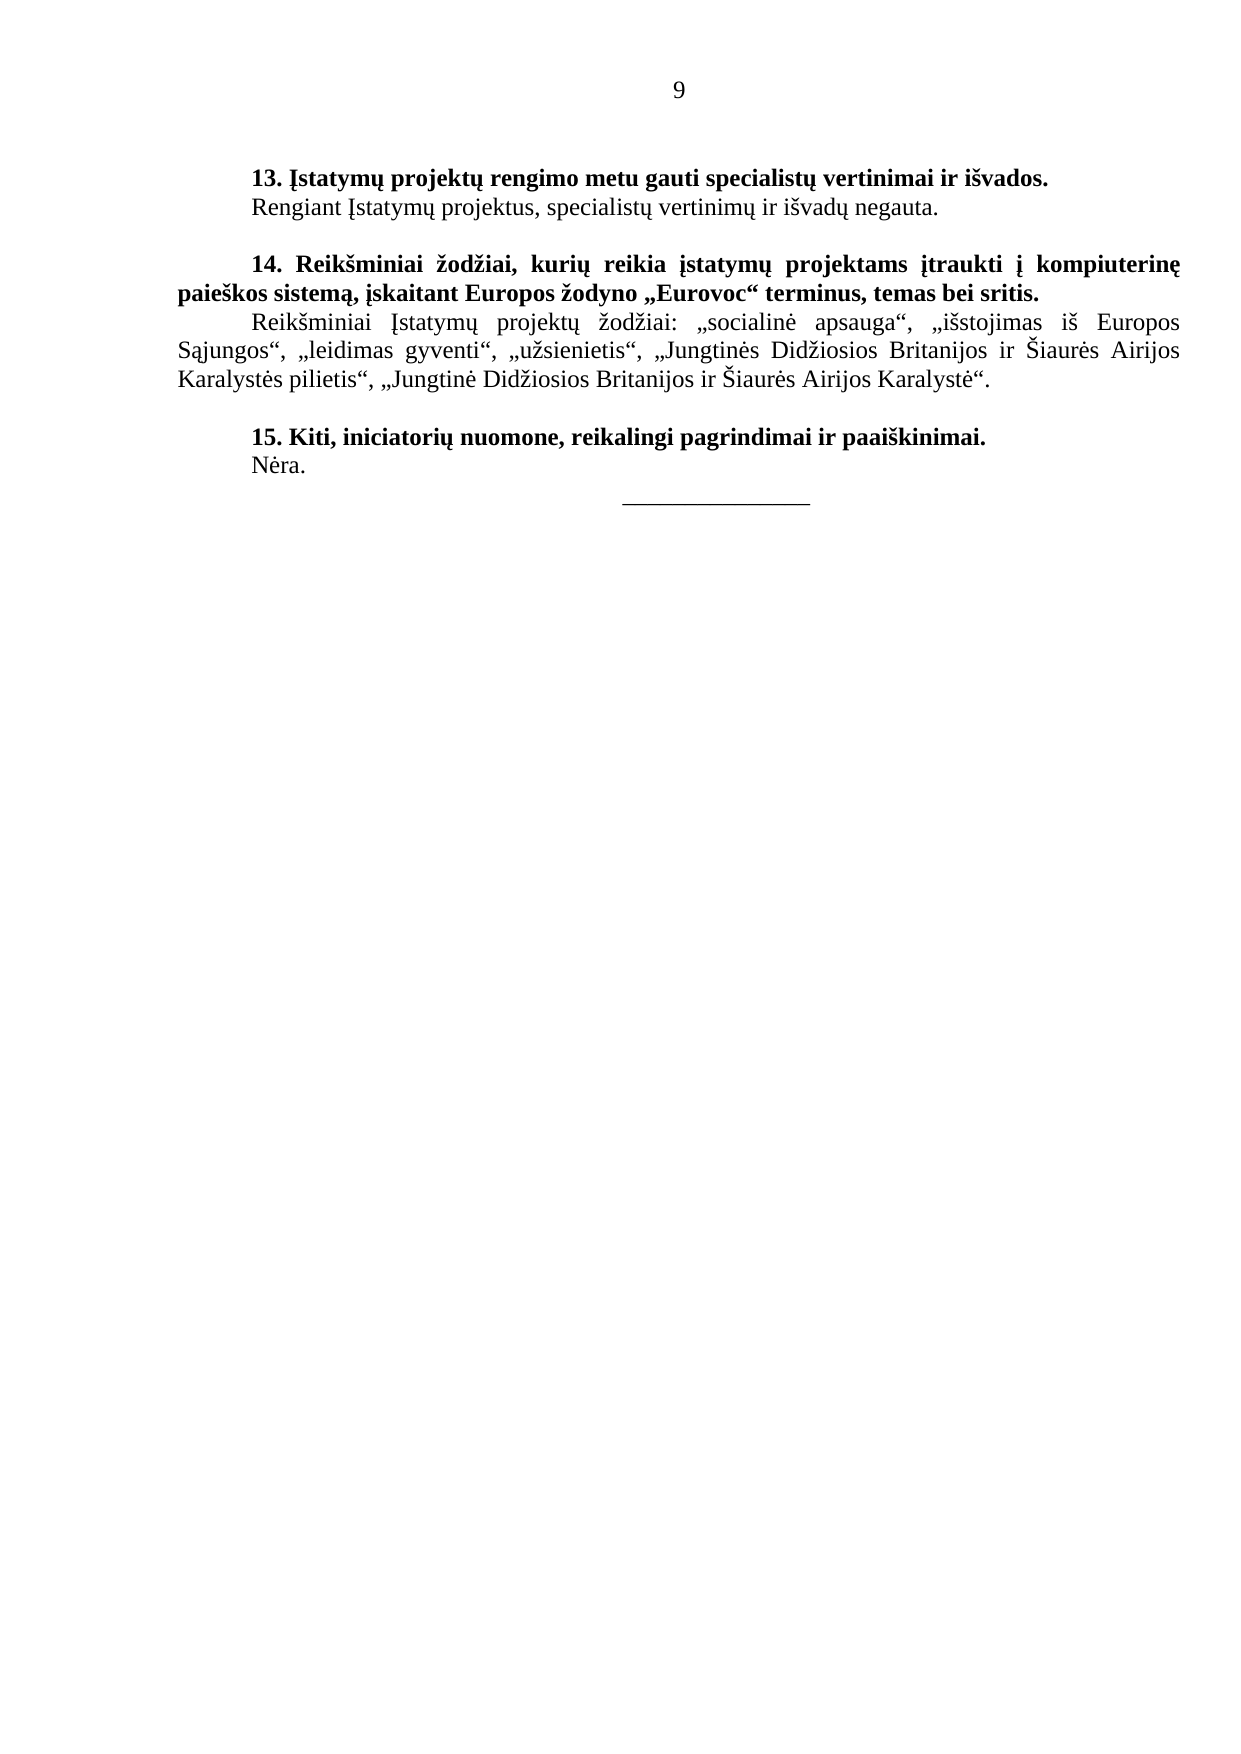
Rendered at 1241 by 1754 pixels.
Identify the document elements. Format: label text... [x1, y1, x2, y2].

text Nėra. [177, 451, 1181, 479]
text _______________ [177, 479, 1181, 508]
text 13. Įstatymų projektų rengimo metu gauti specialistų vertinimai ir išvados. [177, 163, 1181, 192]
text Reikšminiai Įstatymų projektų žodžiai: „socialinė apsauga“, „išstojimas iš Europos Sąjungos“, „leidimas gyventi“, „užsienietis“, „Jungtinės Didžiosios Britanijos ir Šiaurės Airijos Karalystės pilietis“, „Jungtinė Didžiosios Britanijos ir Šiaurės Airijos Karalystė“. [177, 307, 1181, 393]
text Rengiant Įstatymų projektus, specialistų vertinimų ir išvadų negauta. [177, 192, 1181, 221]
text 15. Kiti, iniciatorių nuomone, reikalingi pagrindimai ir paaiškinimai. [177, 422, 1181, 451]
text 14. Reikšminiai žodžiai, kurių reikia įstatymų projektams įtraukti į kompiuterinę paieškos sistemą, įskaitant Europos žodyno „Eurovoc“ terminus, temas bei sritis. [177, 249, 1181, 307]
